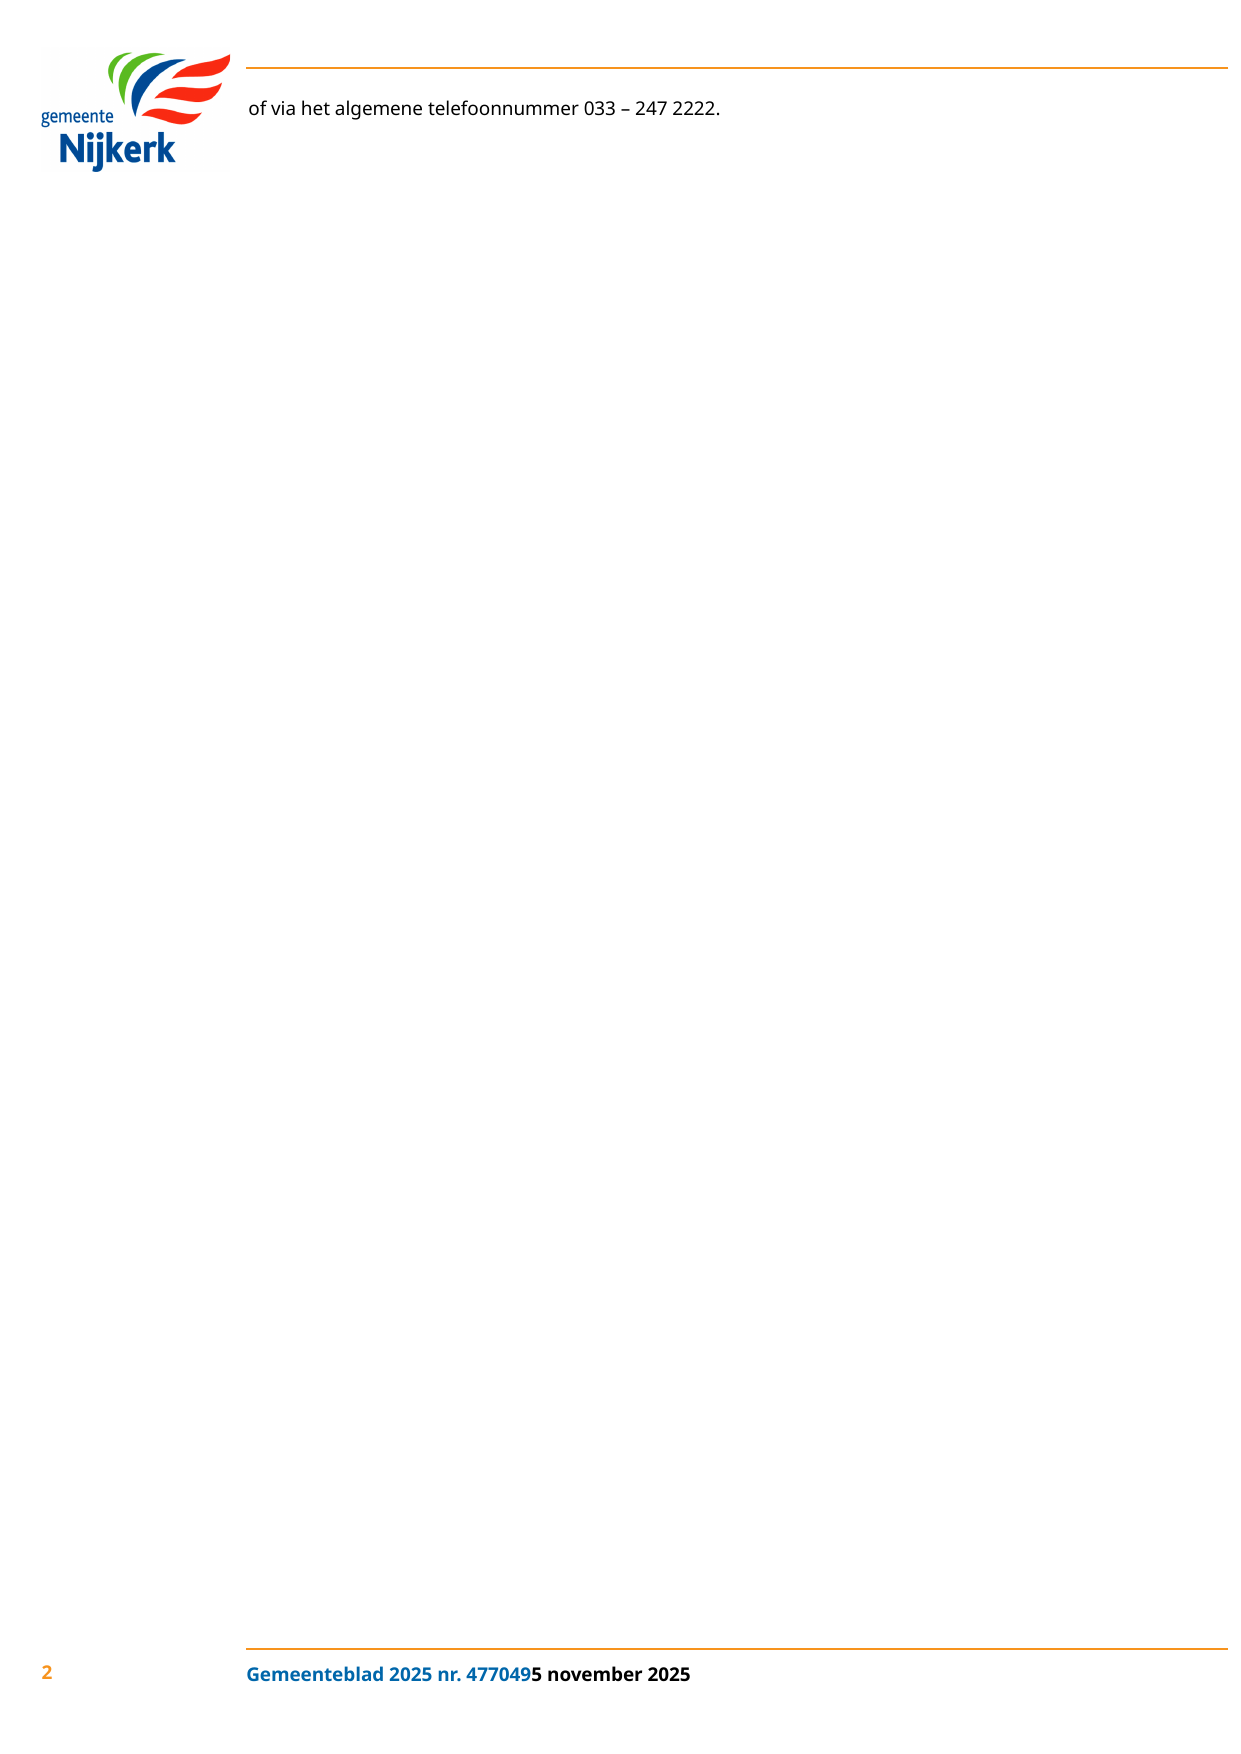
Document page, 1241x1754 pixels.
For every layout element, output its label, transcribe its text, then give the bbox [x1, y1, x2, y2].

text of via het algemene telefoonnummer 033 – 247 2222. [248, 95, 1152, 121]
picture [41, 47, 231, 172]
